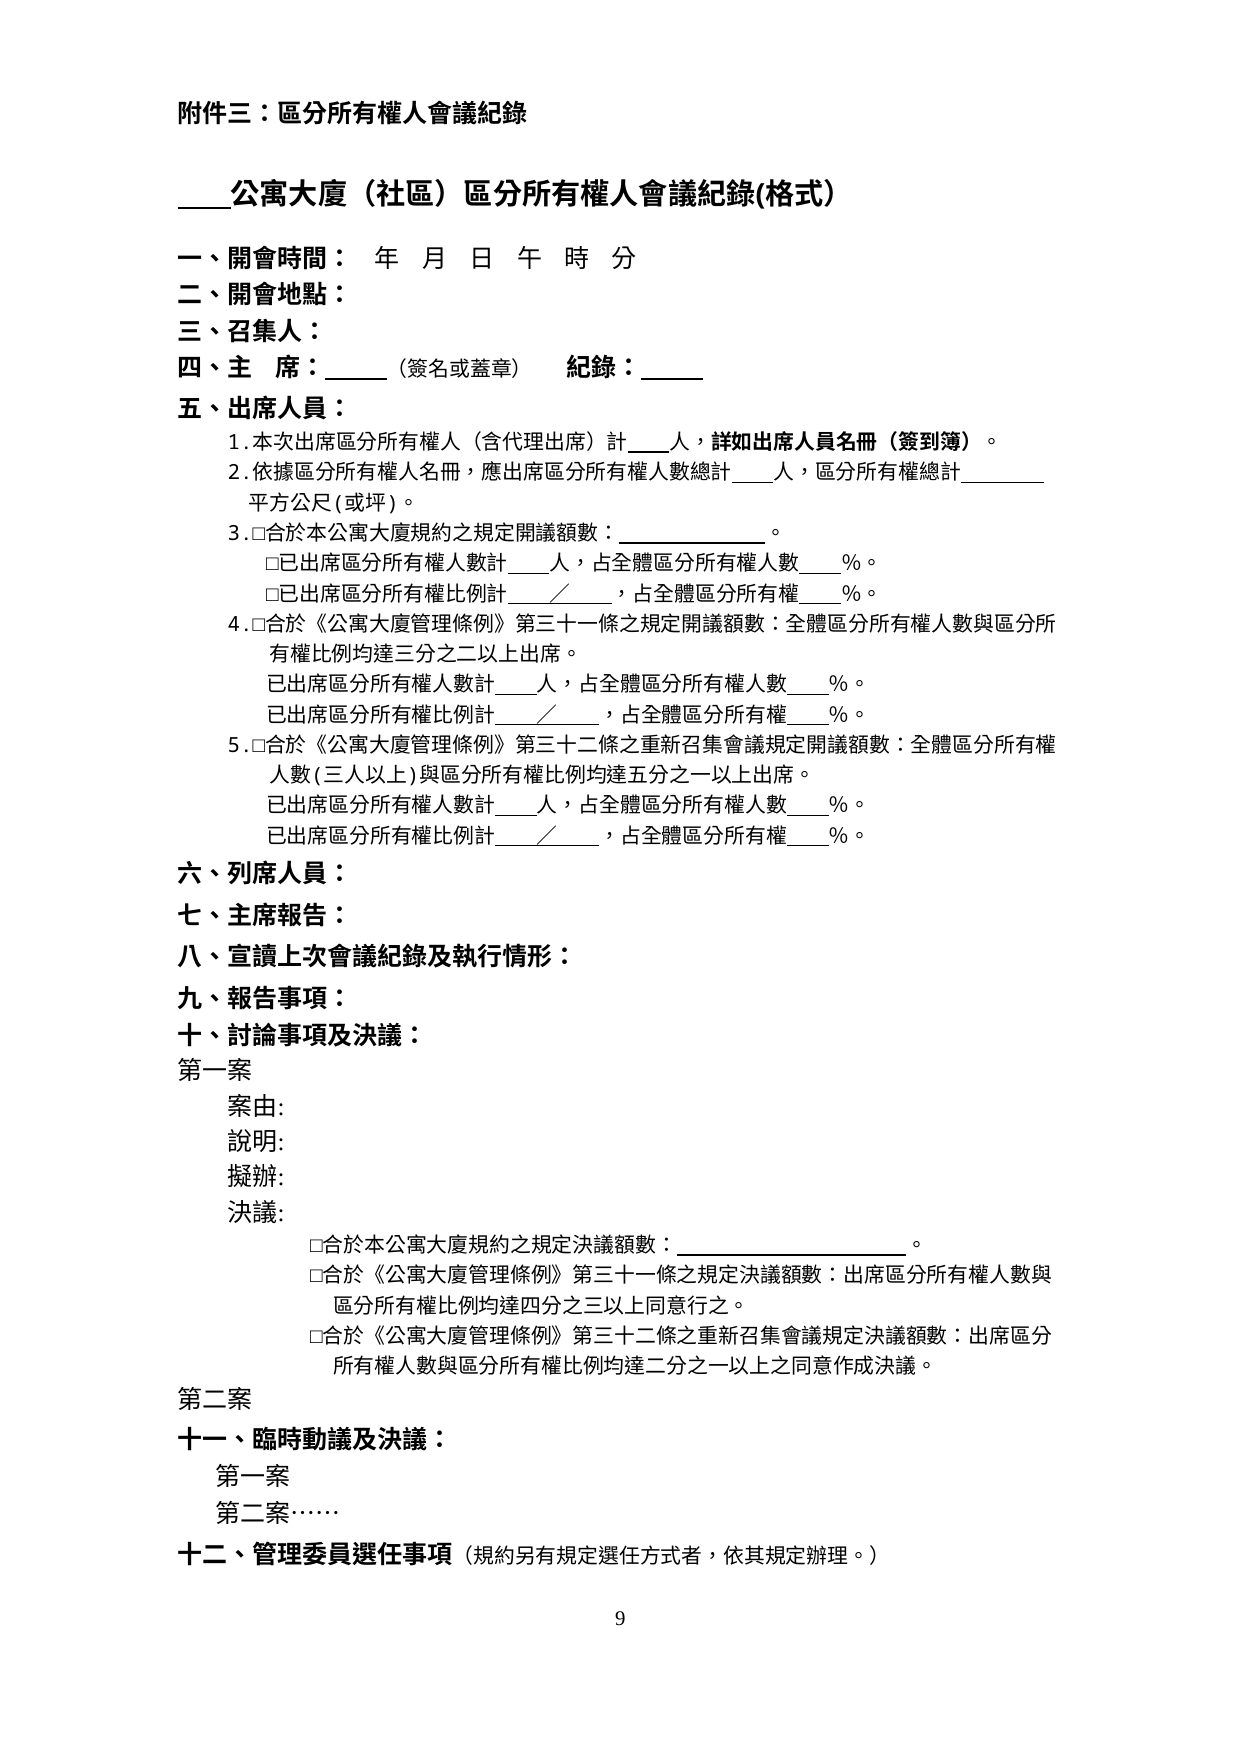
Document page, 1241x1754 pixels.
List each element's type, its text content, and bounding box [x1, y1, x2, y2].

text □已出席區分所有權人數計 人，占全體區分所有權人數 ％。 [266, 547, 1063, 577]
text 四、主 席： （簽名或蓋章） 紀錄： [177, 347, 1063, 384]
text □合於本公寓大廈規約之規定決議額數： 。 [310, 1228, 1063, 1259]
text □已出席區分所有權比例計 ／ ，占全體區分所有權 ％。 [266, 577, 1063, 607]
text 已出席區分所有權比例計 ／ ，占全體區分所有權 ％。 [266, 698, 1063, 728]
text 5.□合於《公寓大廈管理條例》第三十二條之重新召集會議規定開議額數：全體區分所有權人數(三人以上)與區分所有權比例均達五分之一以上出席。 [227, 728, 1063, 789]
text □合於《公寓大廈管理條例》第三十一條之規定決議額數：出席區分所有權人數與區分所有權比例均達四分之三以上同意行之。 [310, 1259, 1063, 1319]
text 第一案 [215, 1457, 1063, 1493]
text 3.□合於本公寓大廈規約之規定開議額數： 。 [227, 516, 1063, 547]
text 已出席區分所有權人數計 人，占全體區分所有權人數 ％。 [266, 789, 1063, 819]
text 十二、管理委員選任事項（規約另有規定選任方式者，依其規定辦理。） [177, 1529, 1063, 1571]
text 說明: [227, 1122, 1063, 1157]
text 1.本次出席區分所有權人（含代理出席）計 人，詳如出席人員名冊（簽到簿）。 [227, 425, 1063, 456]
text 十一、臨時動議及決議： [177, 1415, 1063, 1457]
text 第二案 [177, 1380, 1063, 1415]
text 八、宣讀上次會議紀錄及執行情形： [177, 932, 1063, 974]
text 九、報告事項： [177, 974, 1063, 1016]
text 三、召集人： [177, 311, 1063, 347]
text 第二案…… [215, 1493, 1063, 1529]
text 十、討論事項及決議： [177, 1016, 1063, 1051]
text 已出席區分所有權比例計 ／ ，占全體區分所有權 ％。 [266, 819, 1063, 849]
text 二、開會地點： [177, 275, 1063, 311]
text 第一案 [177, 1051, 1063, 1087]
text 一、開會時間： 年 月 日 午 時 分 [177, 239, 1063, 275]
text 已出席區分所有權人數計 人，占全體區分所有權人數 ％。 [266, 668, 1063, 698]
text 4.□合於《公寓大廈管理條例》第三十一條之規定開議額數：全體區分所有權人數與區分所有權比例均達三分之二以上出席。 [227, 607, 1063, 668]
text 五、出席人員： [177, 384, 1063, 425]
text 七、主席報告： [177, 891, 1063, 932]
text 附件三：區分所有權人會議紀錄 [177, 89, 1063, 130]
text 案由: [227, 1087, 1063, 1122]
text 六、列席人員： [177, 849, 1063, 891]
text 2.依據區分所有權人名冊，應出席區分所有權人數總計 人，區分所有權總計 平方公尺(或坪)。 [227, 456, 1063, 516]
text □合於《公寓大廈管理條例》第三十二條之重新召集會議規定決議額數：出席區分所有權人數與區分所有權比例均達二分之一以上之同意作成決議。 [310, 1319, 1063, 1380]
text 擬辦: [227, 1157, 1063, 1193]
text 決議: [227, 1193, 1063, 1228]
text 公寓大廈（社區）區分所有權人會議紀錄(格式） [177, 168, 1063, 214]
